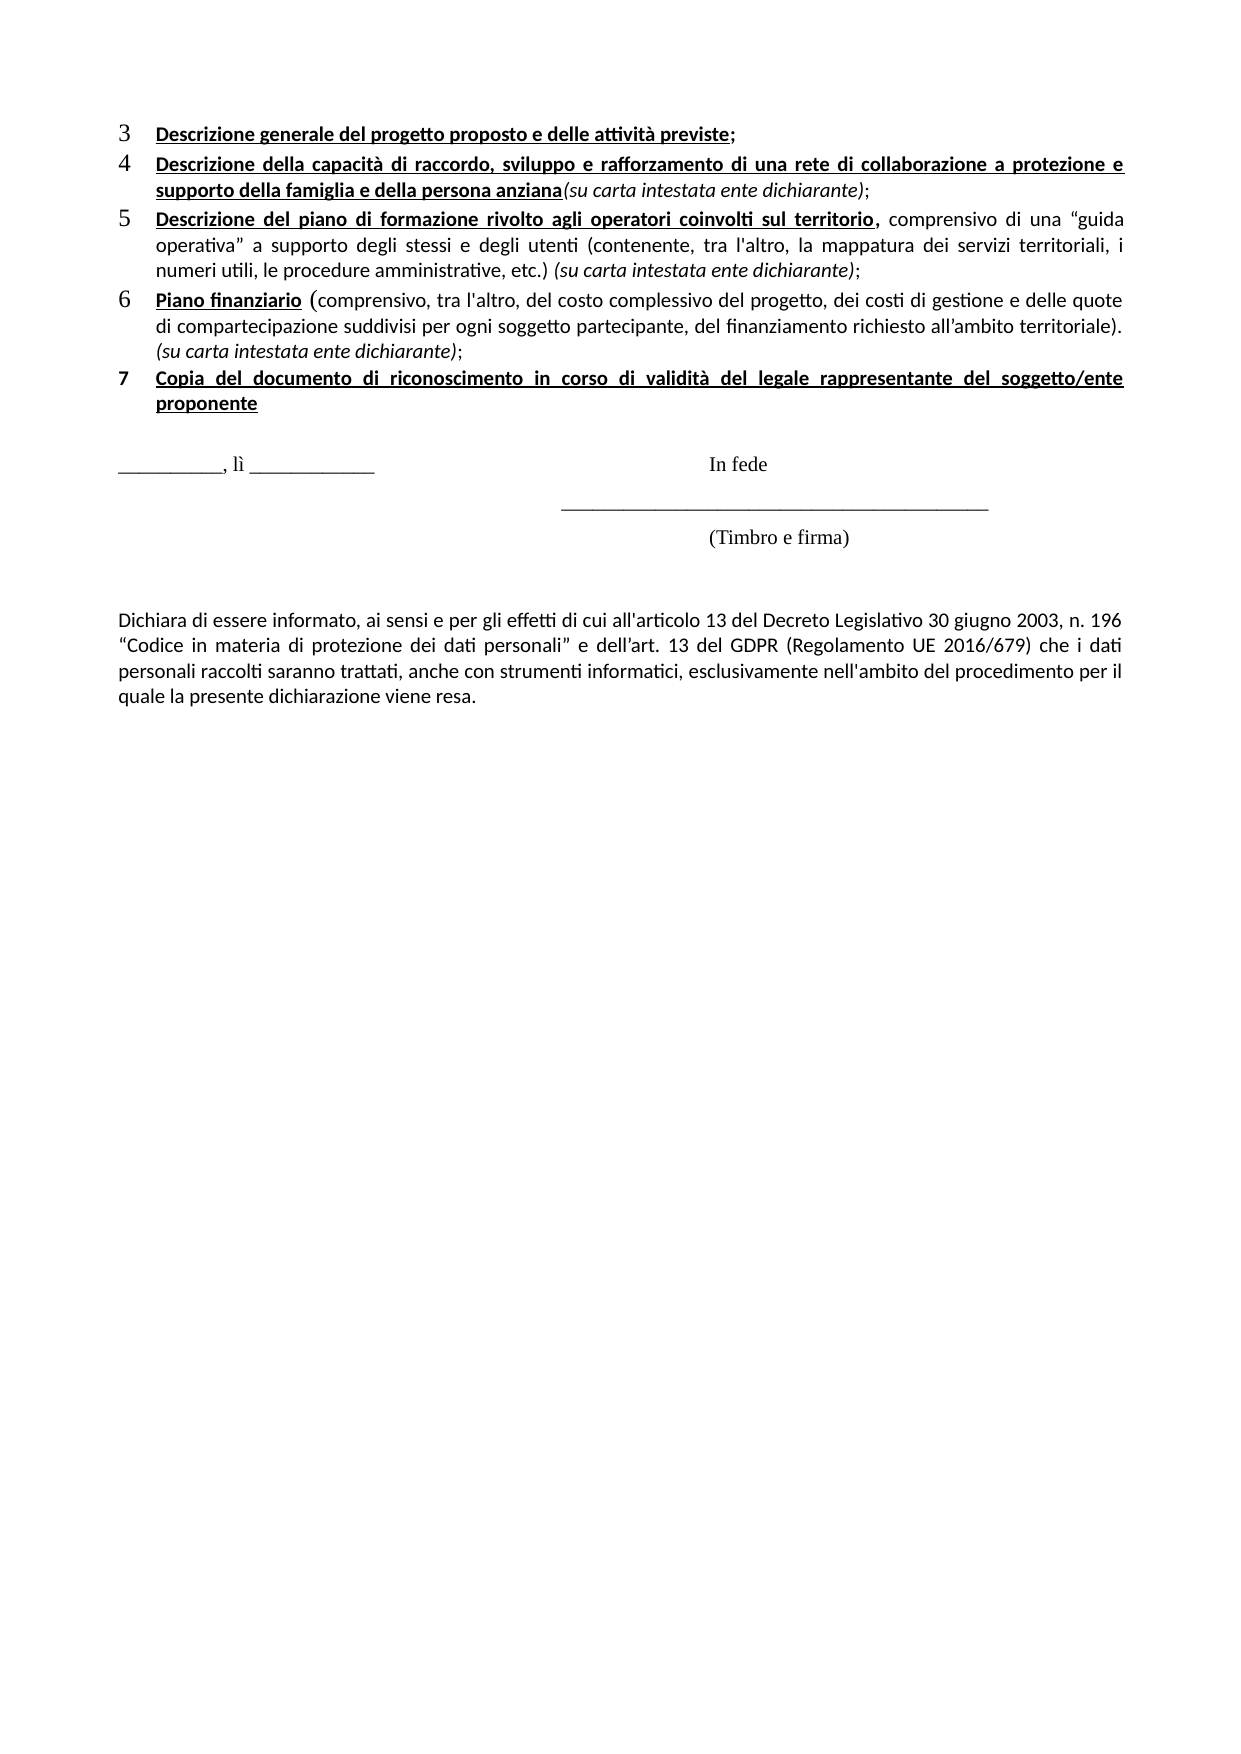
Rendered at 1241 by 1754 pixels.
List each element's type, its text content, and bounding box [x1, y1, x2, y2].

list Descrizione generale del progetto proposto e delle attività previste; [118, 118, 1124, 147]
text (Timbro e firma) [118, 525, 1122, 549]
text _________________________________________ [118, 489, 1122, 513]
text Dichiara di essere informato, ai sensi e per gli effetti di cui all'articolo 13 del Decreto Legislativo 30 giugno 2003, n. 196 “Codice in materia di protezione dei dati personali” e dell’art. 13 del GDPR (Regolamento UE 2016/679) che i dati personali raccolti saranno trattati, anche con strumenti informatici, esclusivamente nell'ambito del procedimento per il quale la presente dichiarazione viene resa. [118, 607, 1124, 709]
text __________, lì ____________ In fede [118, 452, 1122, 476]
list Descrizione della capacità di raccordo, sviluppo e rafforzamento di una rete di collaborazione a protezione e supporto della famiglia e della persona anziana(su carta intestata ente dichiarante); [118, 148, 1124, 202]
list Copia del documento di riconoscimento in corso di validità del legale rappresentante del soggetto/ente proponente [118, 365, 1124, 416]
list Descrizione del piano di formazione rivolto agli operatori coinvolti sul territorio, comprensivo di una “guida operativa” a supporto degli stessi e degli utenti (contenente, tra l'altro, la mappatura dei servizi territoriali, i numeri utili, le procedure amministrative, etc.) (su carta intestata ente dichiarante); [118, 203, 1124, 283]
list Piano finanziario (comprensivo, tra l'altro, del costo complessivo del progetto, dei costi di gestione e delle quote di compartecipazione suddivisi per ogni soggetto partecipante, del finanziamento richiesto all’ambito territoriale). (su carta intestata ente dichiarante); [118, 284, 1124, 364]
